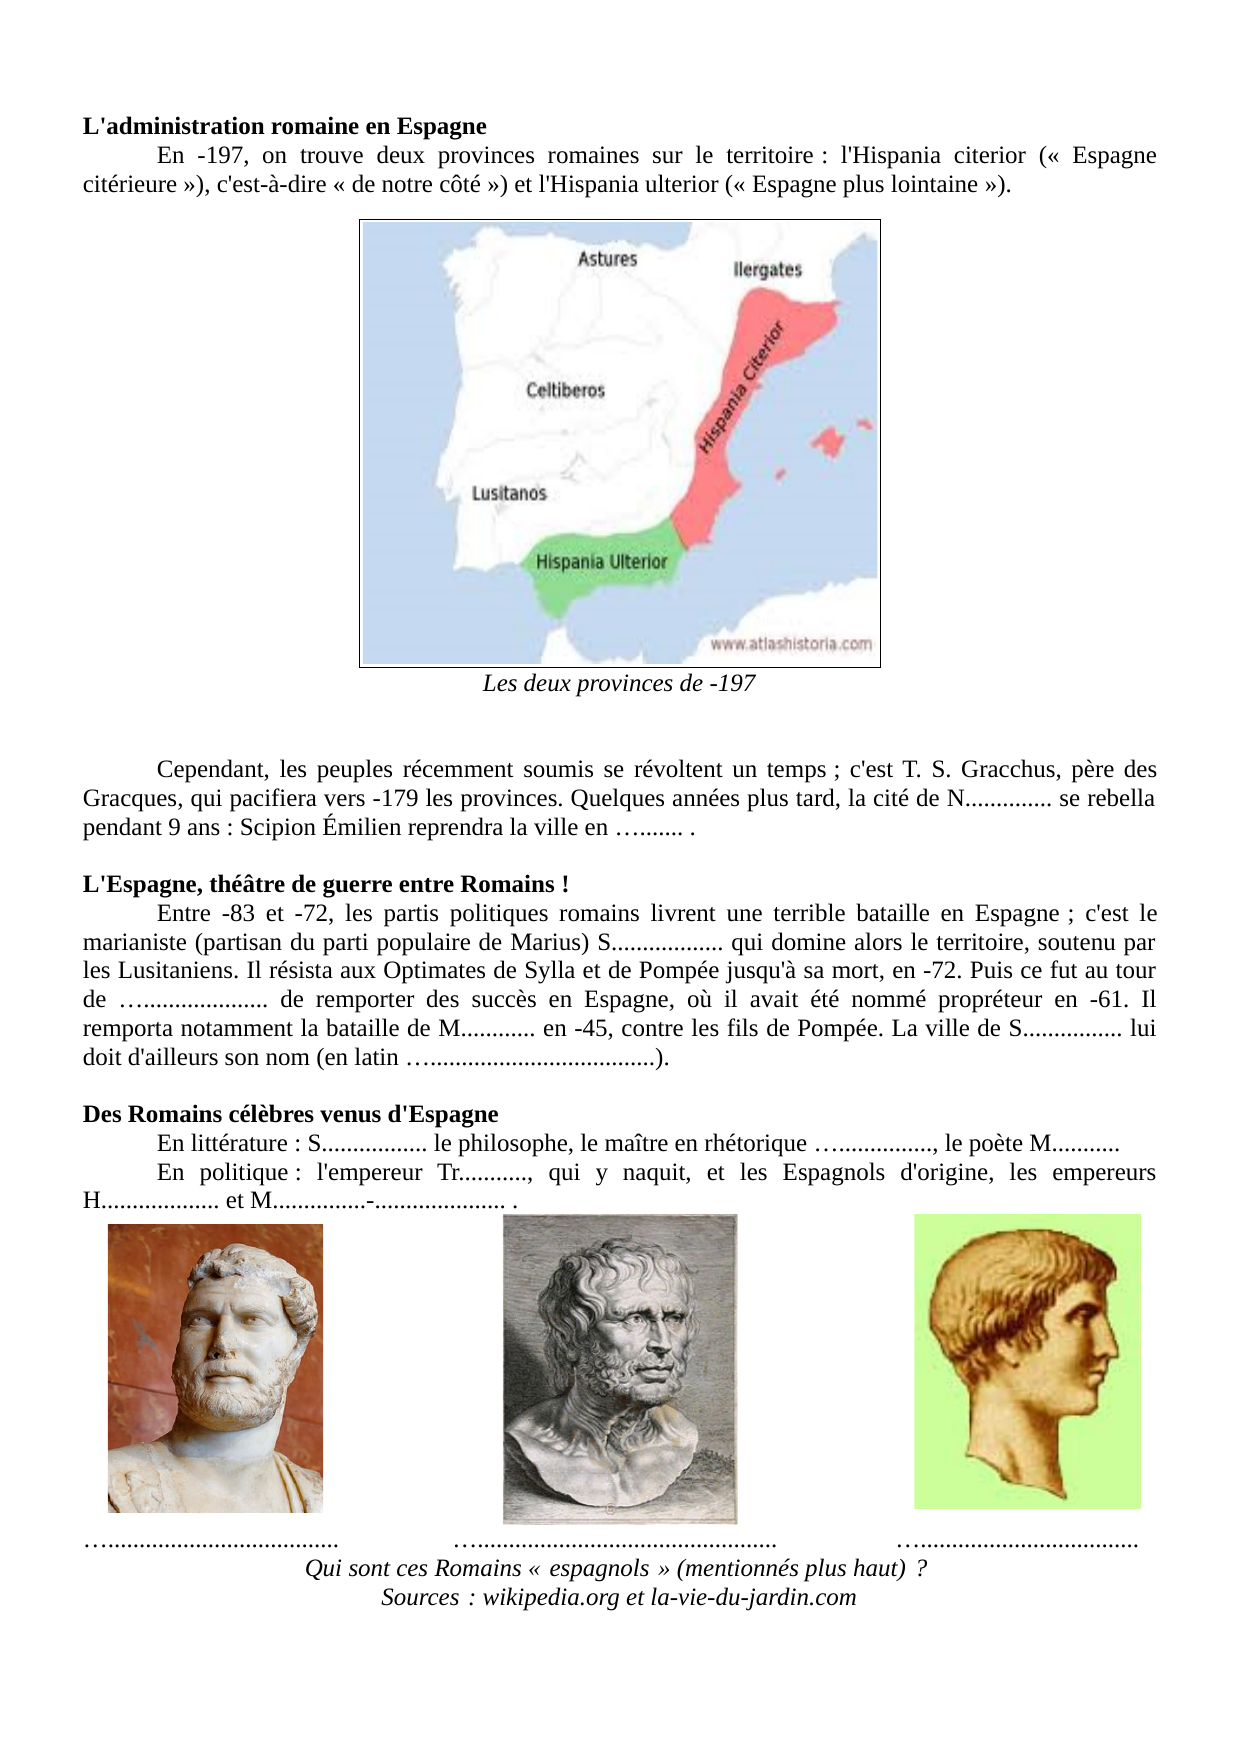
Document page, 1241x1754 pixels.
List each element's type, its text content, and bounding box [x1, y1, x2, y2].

picture [362, 222, 878, 664]
text En politique : l'empereur Tr..........., qui y naquit, et les Espagnols d'origine, les empereurs H................... et M...............-..................... . [83, 1157, 1157, 1214]
text Les deux provinces de -197 [83, 198, 1157, 697]
text Des Romains célèbres venus d'Espagne [83, 1099, 1157, 1128]
text En -197, on trouve deux provinces romaines sur le territoire : l'Hispania citerior (« Espagne citérieure »), c'est-à-dire « de notre côté ») et l'Hispania ulterior (« Espagne plus lointaine »). [83, 140, 1157, 198]
text Entre -83 et -72, les partis politiques romains livrent une terrible bataille en Espagne ; c'est le marianiste (partisan du parti populaire de Marius) S.................. qui domine alors le territoire, soutenu par les Lusitaniens. Il résista aux Optimates de Sylla et de Pompée jusqu'à sa mort, en -72. Puis ce fut au tour de ….................... de remporter des succès en Espagne, où il avait été nommé propréteur en -61. Il remporta notamment la bataille de M............ en -45, contre les fils de Pompée. La ville de S................ lui doit d'ailleurs son nom (en latin …....................................). [83, 898, 1157, 1070]
text Cependant, les peuples récemment soumis se révoltent un temps ; c'est T. S. Gracchus, père des Gracques, qui pacifiera vers -179 les provinces. Quelques années plus tard, la cité de N.............. se rebella pendant 9 ans : Scipion Émilien reprendra la ville en …....... . [83, 754, 1157, 840]
text Sources : wikipedia.org et la-vie-du-jardin.com [83, 1582, 1157, 1610]
picture [107, 1224, 324, 1513]
text …..................................... …................................................ …................................... [83, 1214, 1157, 1553]
text En littérature : S................. le philosophe, le maître en rhétorique …..............., le poète M........... [83, 1128, 1157, 1157]
picture [914, 1214, 1142, 1509]
text Qui sont ces Romains « espagnols » (mentionnés plus haut) ? [83, 1553, 1157, 1582]
text L'Espagne, théâtre de guerre entre Romains ! [83, 869, 1157, 898]
picture [502, 1214, 738, 1525]
text L'administration romaine en Espagne [83, 111, 1157, 140]
